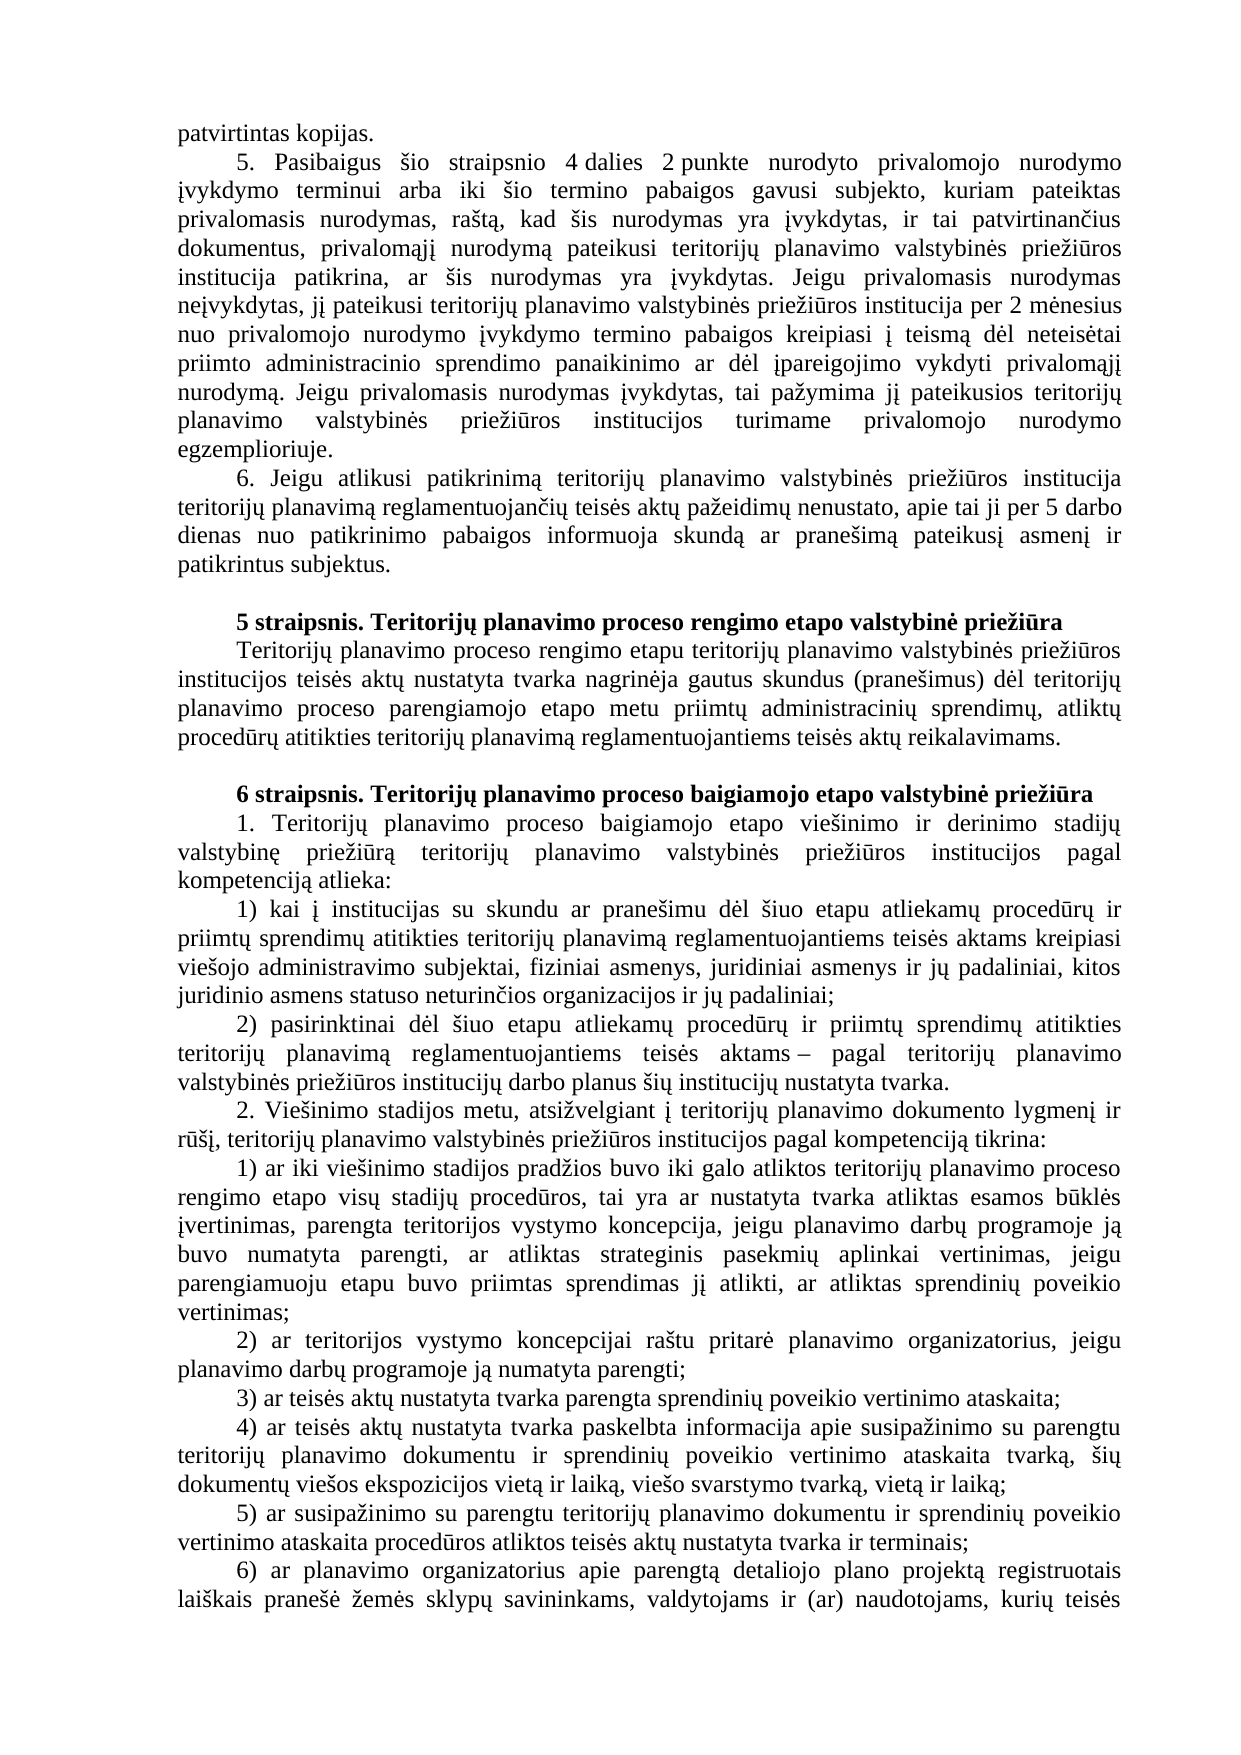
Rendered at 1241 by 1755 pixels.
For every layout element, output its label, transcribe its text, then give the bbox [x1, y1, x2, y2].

text Teritorijų planavimo proceso rengimo etapu teritorijų planavimo valstybinės priežiūros institucijos teisės aktų nustatyta tvarka nagrinėja gautus skundus (pranešimus) dėl teritorijų planavimo proceso parengiamojo etapo metu priimtų administracinių sprendimų, atliktų procedūrų atitikties teritorijų planavimą reglamentuojantiems teisės aktų reikalavimams. [177, 636, 1122, 751]
text 6 straipsnis. Teritorijų planavimo proceso baigiamojo etapo valstybinė priežiūra [177, 779, 1122, 808]
text 2. Viešinimo stadijos metu, atsižvelgiant į teritorijų planavimo dokumento lygmenį ir rūšį, teritorijų planavimo valstybinės priežiūros institucijos pagal kompetenciją tikrina: [177, 1096, 1122, 1153]
text 3) ar teisės aktų nustatyta tvarka parengta sprendinių poveikio vertinimo ataskaita; [177, 1383, 1122, 1412]
text 1. Teritorijų planavimo proceso baigiamojo etapo viešinimo ir derinimo stadijų valstybinę priežiūrą teritorijų planavimo valstybinės priežiūros institucijos pagal kompetenciją atlieka: [177, 808, 1122, 894]
text 4) ar teisės aktų nustatyta tvarka paskelbta informacija apie susipažinimo su parengtu teritorijų planavimo dokumentu ir sprendinių poveikio vertinimo ataskaita tvarką, šių dokumentų viešos ekspozicijos vietą ir laiką, viešo svarstymo tvarką, vietą ir laiką; [177, 1412, 1122, 1498]
text 6) ar planavimo organizatorius apie parengtą detaliojo plano projektą registruotais laiškais pranešė žemės sklypų savininkams, valdytojams ir (ar) naudotojams, kurių teisės [177, 1556, 1122, 1613]
text 1) ar iki viešinimo stadijos pradžios buvo iki galo atliktos teritorijų planavimo proceso rengimo etapo visų stadijų procedūros, tai yra ar nustatyta tvarka atliktas esamos būklės įvertinimas, parengta teritorijos vystymo koncepcija, jeigu planavimo darbų programoje ją buvo numatyta parengti, ar atliktas strateginis pasekmių aplinkai vertinimas, jeigu parengiamuoju etapu buvo priimtas sprendimas jį atlikti, ar atliktas sprendinių poveikio vertinimas; [177, 1153, 1122, 1326]
text 1) kai į institucijas su skundu ar pranešimu dėl šiuo etapu atliekamų procedūrų ir priimtų sprendimų atitikties teritorijų planavimą reglamentuojantiems teisės aktams kreipiasi viešojo administravimo subjektai, fiziniai asmenys, juridiniai asmenys ir jų padaliniai, kitos juridinio asmens statuso neturinčios organizacijos ir jų padaliniai; [177, 894, 1122, 1009]
text patvirtintas kopijas. [177, 118, 1122, 147]
text 2) pasirinktinai dėl šiuo etapu atliekamų procedūrų ir priimtų sprendimų atitikties teritorijų planavimą reglamentuojantiems teisės aktams – pagal teritorijų planavimo valstybinės priežiūros institucijų darbo planus šių institucijų nustatyta tvarka. [177, 1009, 1122, 1096]
text 6. Jeigu atlikusi patikrinimą teritorijų planavimo valstybinės priežiūros institucija teritorijų planavimą reglamentuojančių teisės aktų pažeidimų nenustato, apie tai ji per 5 darbo dienas nuo patikrinimo pabaigos informuoja skundą ar pranešimą pateikusį asmenį ir patikrintus subjektus. [177, 463, 1122, 578]
text 5 straipsnis. Teritorijų planavimo proceso rengimo etapo valstybinė priežiūra [177, 607, 1122, 636]
text 5) ar susipažinimo su parengtu teritorijų planavimo dokumentu ir sprendinių poveikio vertinimo ataskaita procedūros atliktos teisės aktų nustatyta tvarka ir terminais; [177, 1498, 1122, 1556]
text 2) ar teritorijos vystymo koncepcijai raštu pritarė planavimo organizatorius, jeigu planavimo darbų programoje ją numatyta parengti; [177, 1326, 1122, 1383]
text 5. Pasibaigus šio straipsnio 4 dalies 2 punkte nurodyto privalomojo nurodymo įvykdymo terminui arba iki šio termino pabaigos gavusi subjekto, kuriam pateiktas privalomasis nurodymas, raštą, kad šis nurodymas yra įvykdytas, ir tai patvirtinančius dokumentus, privalomąjį nurodymą pateikusi teritorijų planavimo valstybinės priežiūros institucija patikrina, ar šis nurodymas yra įvykdytas. Jeigu privalomasis nurodymas neįvykdytas, jį pateikusi teritorijų planavimo valstybinės priežiūros institucija per 2 mėnesius nuo privalomojo nurodymo įvykdymo termino pabaigos kreipiasi į teismą dėl neteisėtai priimto administracinio sprendimo panaikinimo ar dėl įpareigojimo vykdyti privalomąjį nurodymą. Jeigu privalomasis nurodymas įvykdytas, tai pažymima jį pateikusios teritorijų planavimo valstybinės priežiūros institucijos turimame privalomojo nurodymo egzemplioriuje. [177, 147, 1122, 463]
